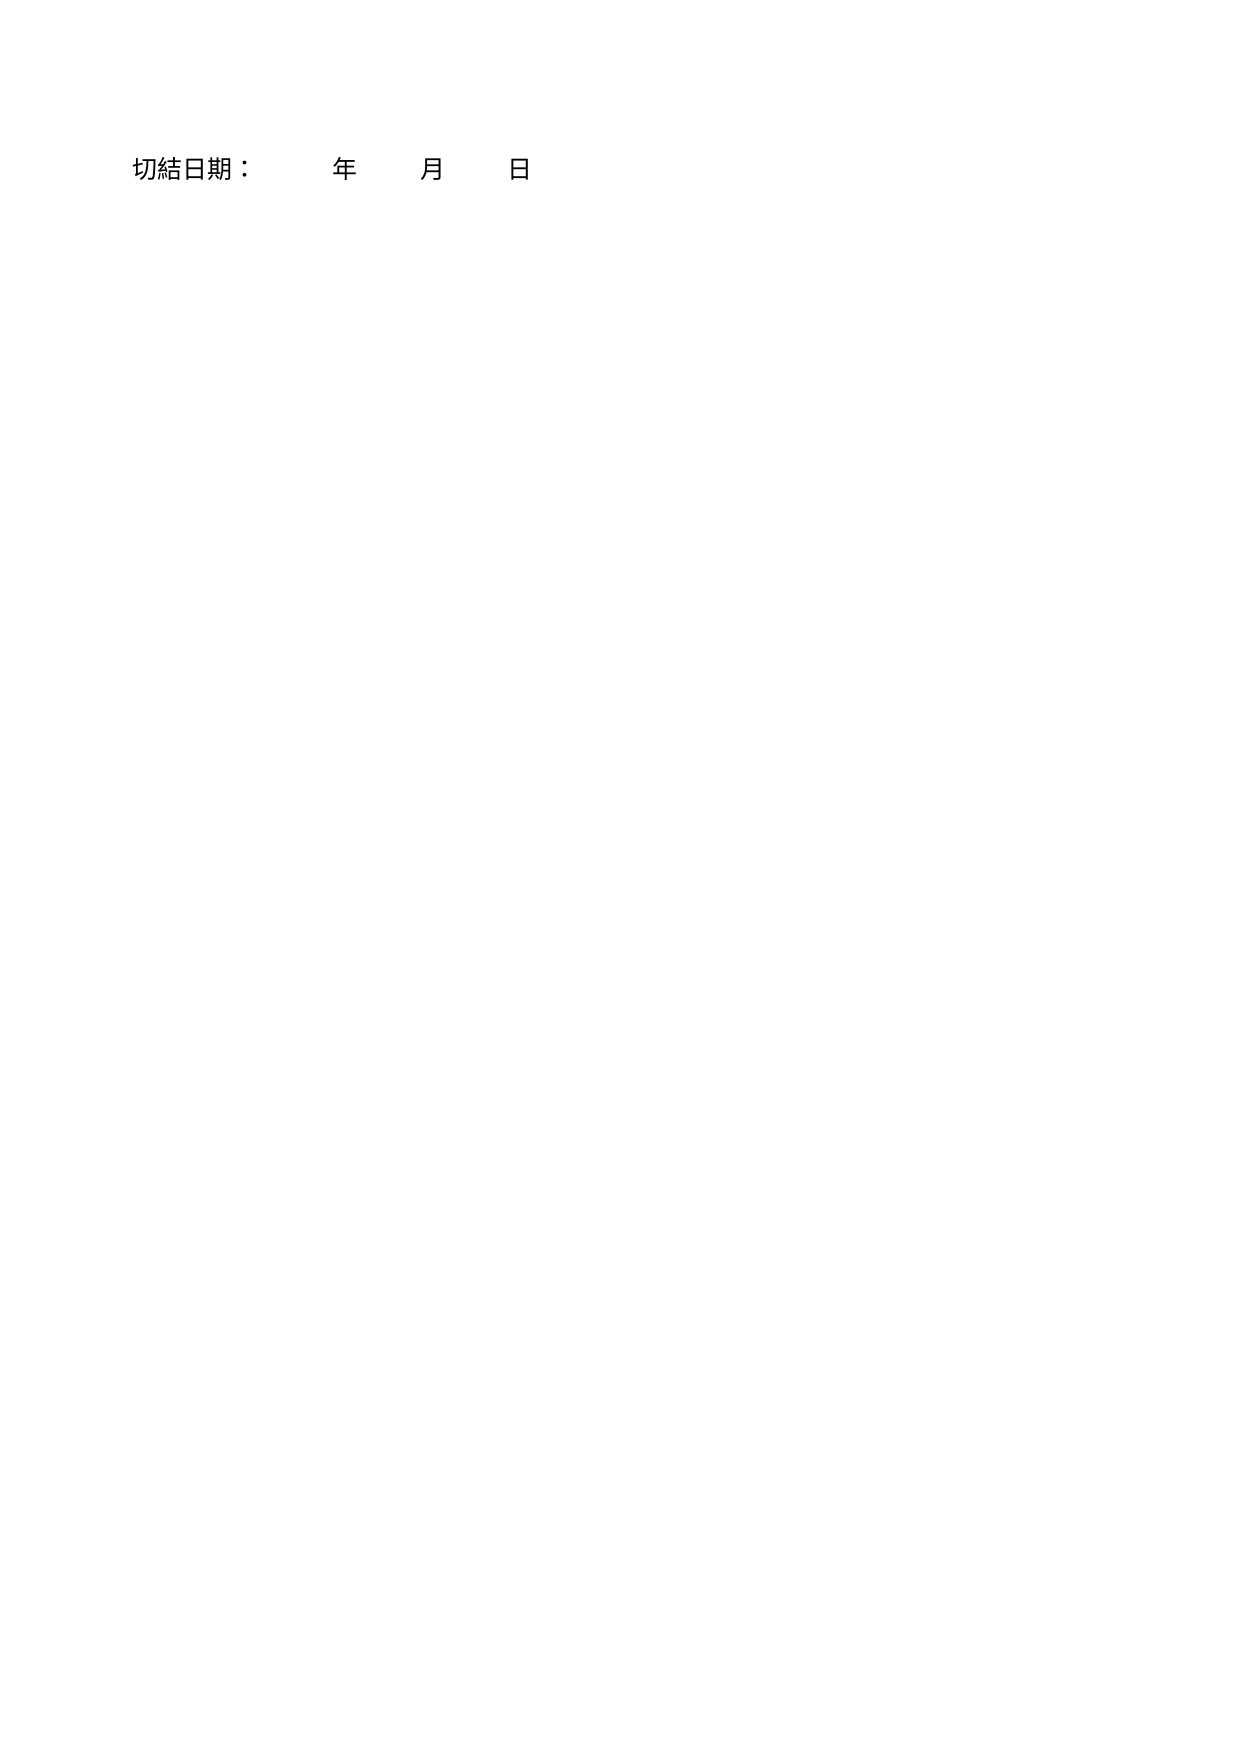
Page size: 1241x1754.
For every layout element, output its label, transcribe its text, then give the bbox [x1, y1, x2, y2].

text 切結日期： 年 月 日 [132, 150, 1166, 186]
